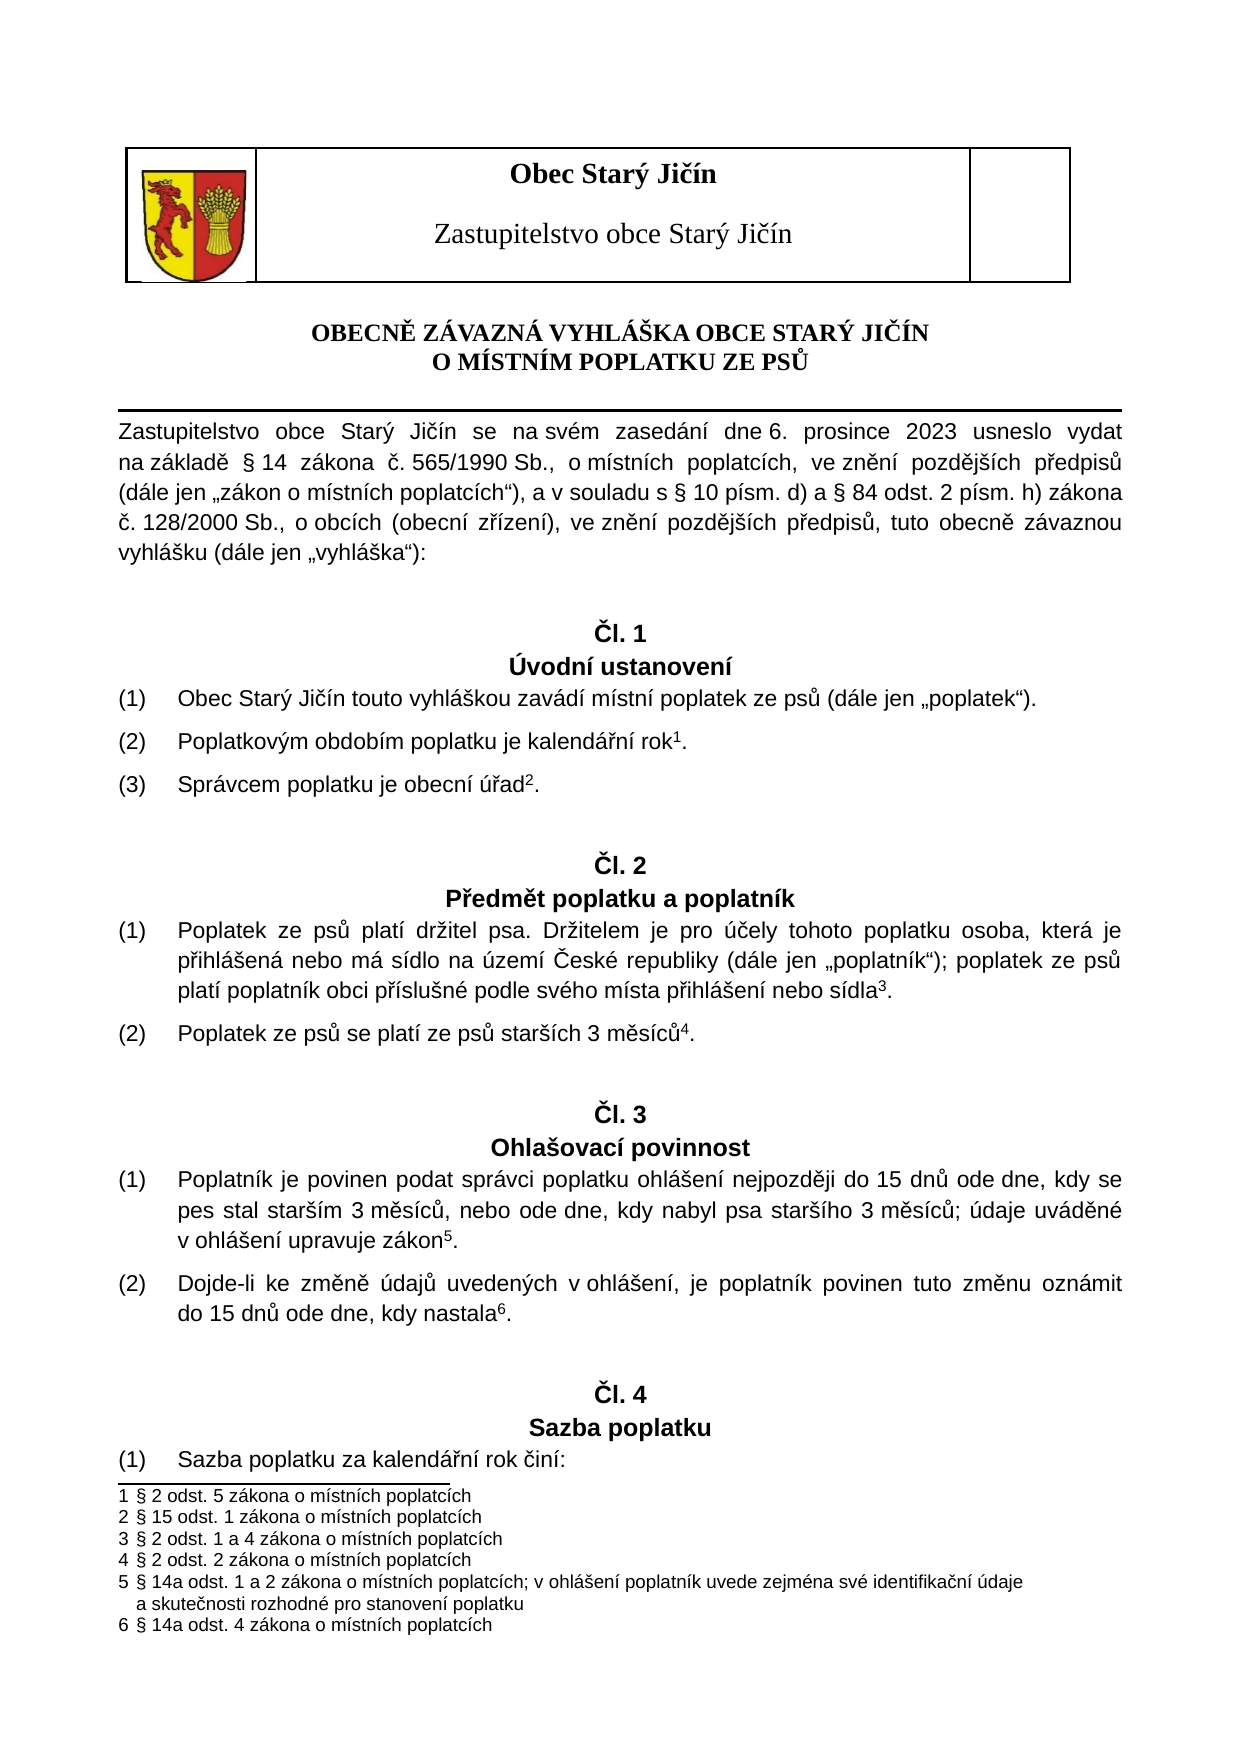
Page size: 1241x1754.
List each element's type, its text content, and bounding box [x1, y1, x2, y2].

list § 14a odst. 1 a 2 zákona o místních poplatcích; v ohlášení poplatník uvede zejména své identifikační údaje a skutečnosti rozhodné pro stanovení poplatku [118, 1571, 1122, 1614]
text ­OBECNĚ ZÁVAZNÁ VYHLÁŠKA OBCE STARÝ JIČÍN [118, 318, 1122, 347]
subtitle Čl. 3 Ohlašovací povinnost [118, 1100, 1122, 1162]
list Poplatek ze psů se platí ze psů starších 3 měsíců. [118, 1020, 1122, 1047]
list Obec Starý Jičín touto vyhláškou zavádí místní poplatek ze psů (dále jen „poplatek“). [118, 685, 1122, 712]
list § 2 odst. 5 zákona o místních poplatcích [118, 1484, 1122, 1506]
list Poplatek ze psů platí držitel psa. Držitelem je pro účely tohoto poplatku osoba, která je přihlášená nebo má sídlo na území České republiky (dále jen „poplatník“); poplatek ze psů platí poplatník obci příslušné podle svého místa přihlášení nebo sídla. [118, 917, 1122, 1004]
list Dojde-li ke změně údajů uvedených v ohlášení, je poplatník povinen tuto změnu oznámit do 15 dnů ode dne, kdy nastala. [118, 1269, 1122, 1326]
list Poplatník je povinen podat správci poplatku ohlášení nejpozději do 15 dnů ode dne, kdy se pes stal starším 3 měsíců, nebo ode dne, kdy nabyl psa staršího 3 měsíců; údaje uváděné v ohlášení upravuje zákon. [118, 1166, 1122, 1253]
list Sazba poplatku za kalendářní rok činí: [118, 1446, 1122, 1472]
table_header [971, 149, 1069, 281]
list § 15 odst. 1 zákona o místních poplatcích [118, 1506, 1122, 1528]
list Poplatkovým obdobím poplatku je kalendářní rok. [118, 728, 1122, 754]
table_header Obec Starý Jičín [257, 149, 969, 189]
list Správcem poplatku je obecní úřad. [118, 771, 1122, 797]
list § 2 odst. 2 zákona o místních poplatcích [118, 1549, 1122, 1571]
subtitle Čl. 4 Sazba poplatku [118, 1380, 1122, 1442]
subtitle Čl. 1 Úvodní ustanovení [118, 619, 1122, 681]
list § 14a odst. 4 zákona o místních poplatcích [118, 1614, 1122, 1635]
list § 2 odst. 1 a 4 zákona o místních poplatcích [118, 1528, 1122, 1549]
subtitle Čl. 2 Předmět poplatku a poplatník [118, 851, 1122, 913]
text O MÍSTNÍM POPLATKU ZE PSŮ [118, 347, 1122, 376]
table_cell Zastupitelstvo obce Starý Jičín [257, 190, 969, 281]
text Zastupitelstvo obce Starý Jičín se na svém zasedání dne 6. prosince 2023 usneslo vydat na základě § 14 zákona č. 565/1990 Sb., o místních poplatcích, ve znění pozdějších předpisů (dále jen „zákon o místních poplatcích“), a v souladu s § 10 písm. d) a § 84 odst. 2 písm. h) zákona č. 128/2000 Sb., o obcích (obecní zřízení), ve znění pozdějších předpisů, tuto obecně závaznou vyhlášku (dále jen „vyhláška“): [118, 418, 1122, 566]
table_header [128, 149, 255, 281]
